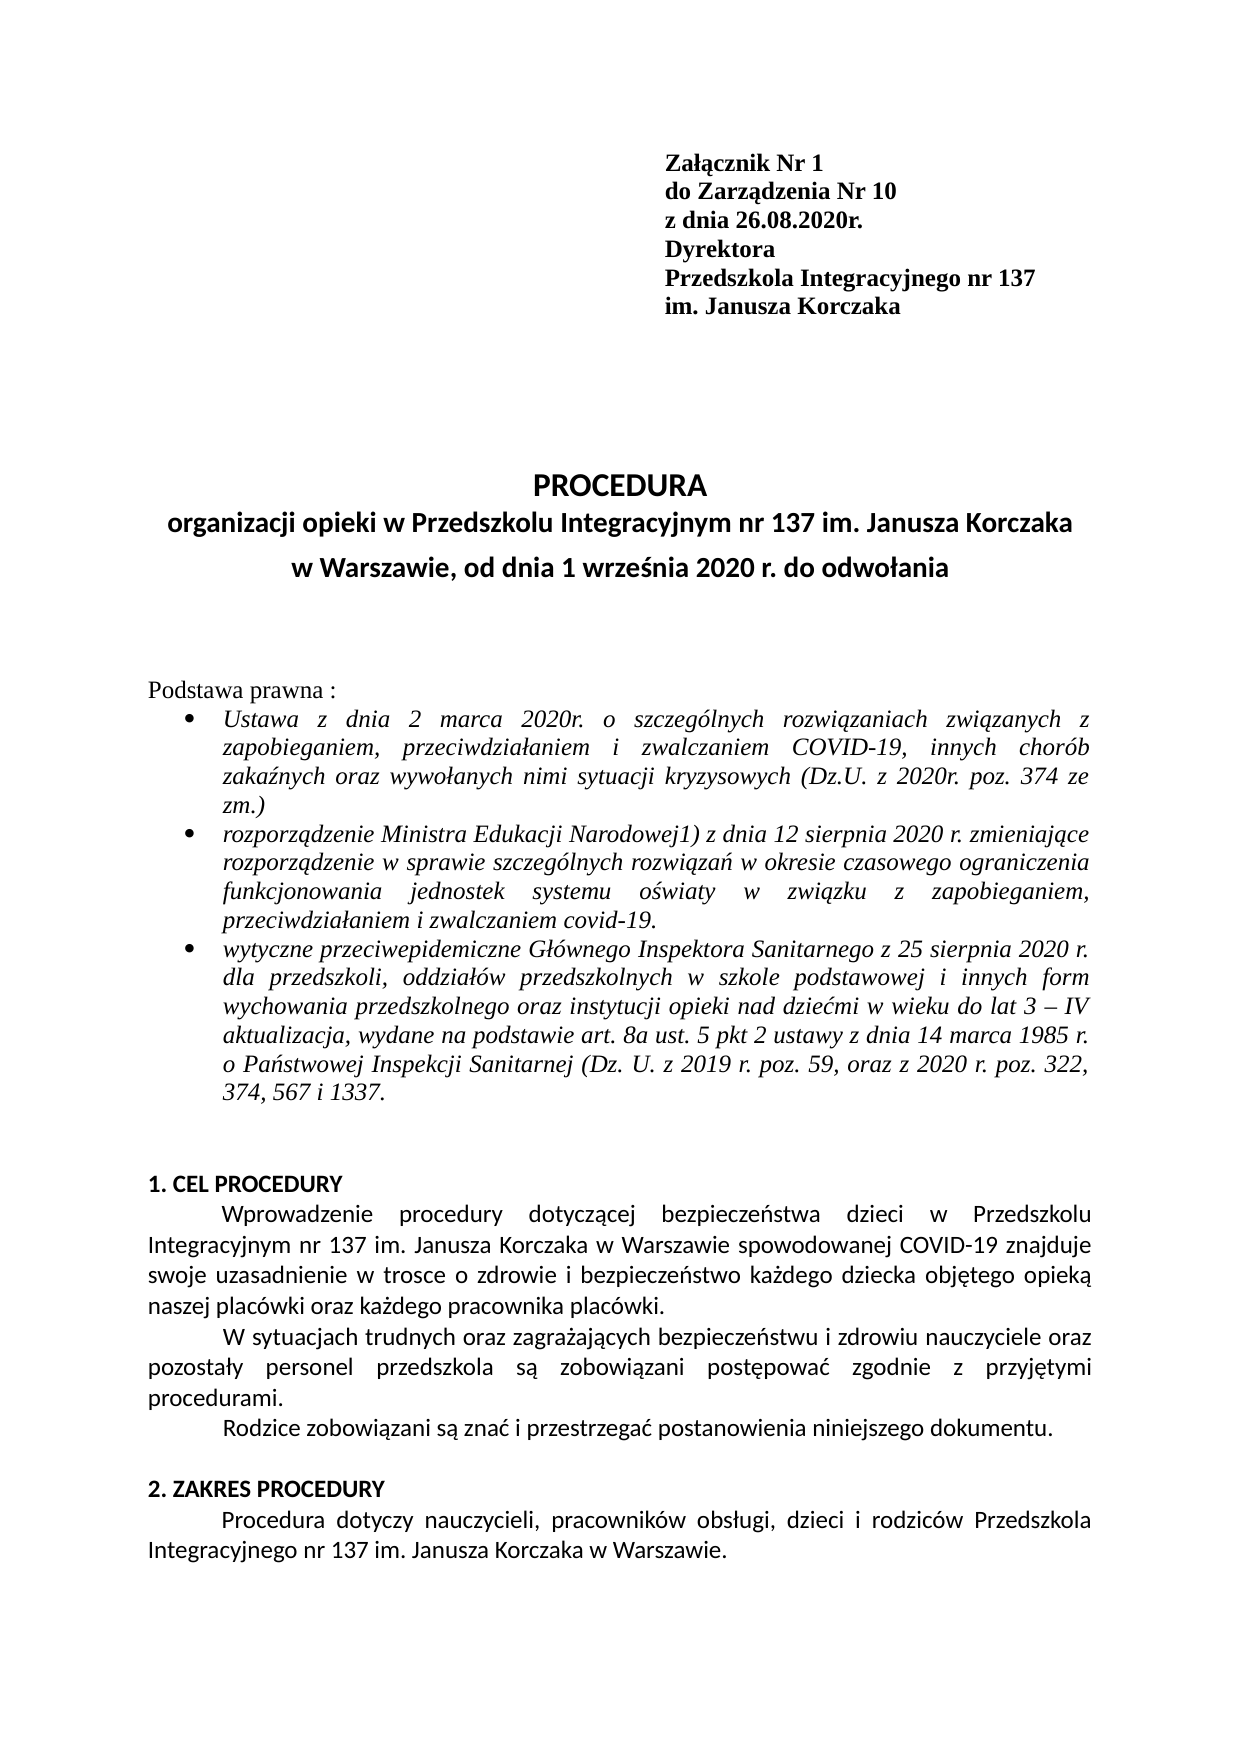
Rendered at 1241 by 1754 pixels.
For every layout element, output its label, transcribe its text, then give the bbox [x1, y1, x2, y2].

text 2. ZAKRES PROCEDURY [148, 1473, 1093, 1504]
text Załącznik Nr 1 do Zarządzenia Nr 10 z dnia 26.08.2020r. [148, 148, 1093, 234]
text PROCEDURA [148, 464, 1093, 504]
text Przedszkola Integracyjnego nr 137 [148, 263, 1093, 291]
text w Warszawie, od dnia 1 września 2020 r. do odwołania [148, 549, 1093, 585]
text Dyrektora [148, 234, 1093, 263]
text Rodzice zobowiązani są znać i przestrzegać postanowienia niniejszego dokumentu. [148, 1412, 1093, 1443]
text Procedura dotyczy nauczycieli, pracowników obsługi, dzieci i rodziców Przedszkola Integracyjnego nr 137 im. Janusza Korczaka w Warszawie. [148, 1504, 1093, 1565]
list rozporządzenie Ministra Edukacji Narodowej1) z dnia 12 sierpnia 2020 r. zmieniające rozporządzenie w sprawie szczególnych rozwiązań w okresie czasowego ograniczenia funkcjonowania jednostek systemu oświaty w związku z zapobieganiem, przeciwdziałaniem i zwalczaniem covid-19. [185, 819, 1093, 934]
text W sytuacjach trudnych oraz zagrażających bezpieczeństwu i zdrowiu nauczyciele oraz pozostały personel przedszkola są zobowiązani postępować zgodnie z przyjętymi procedurami. [148, 1321, 1093, 1412]
list Ustawa z dnia 2 marca 2020r. o szczególnych rozwiązaniach związanych z zapobieganiem, przeciwdziałaniem i zwalczaniem COVID-19, innych chorób zakaźnych oraz wywołanych nimi sytuacji kryzysowych (Dz.U. z 2020r. poz. 374 ze zm.) [185, 704, 1093, 819]
text im. Janusza Korczaka [148, 291, 1093, 320]
text Podstawa prawna : [148, 675, 1093, 704]
text organizacji opieki w Przedszkolu Integracyjnym nr 137 im. Janusza Korczaka [148, 504, 1093, 540]
text 1. CEL PROCEDURY [148, 1168, 1093, 1198]
list wytyczne przeciwepidemiczne Głównego Inspektora Sanitarnego z 25 sierpnia 2020 r. dla przedszkoli, oddziałów przedszkolnych w szkole podstawowej i innych form wychowania przedszkolnego oraz instytucji opieki nad dziećmi w wieku do lat 3 – IV aktualizacja, wydane na podstawie art. 8a ust. 5 pkt 2 ustawy z dnia 14 marca 1985 r. o Państwowej Inspekcji Sanitarnej (Dz. U. z 2019 r. poz. 59, oraz z 2020 r. poz. 322, 374, 567 i 1337. [185, 934, 1093, 1106]
text Wprowadzenie procedury dotyczącej bezpieczeństwa dzieci w Przedszkolu Integracyjnym nr 137 im. Janusza Korczaka w Warszawie spowodowanej COVID-19 znajduje swoje uzasadnienie w trosce o zdrowie i bezpieczeństwo każdego dziecka objętego opieką naszej placówki oraz każdego pracownika placówki. [148, 1198, 1093, 1321]
